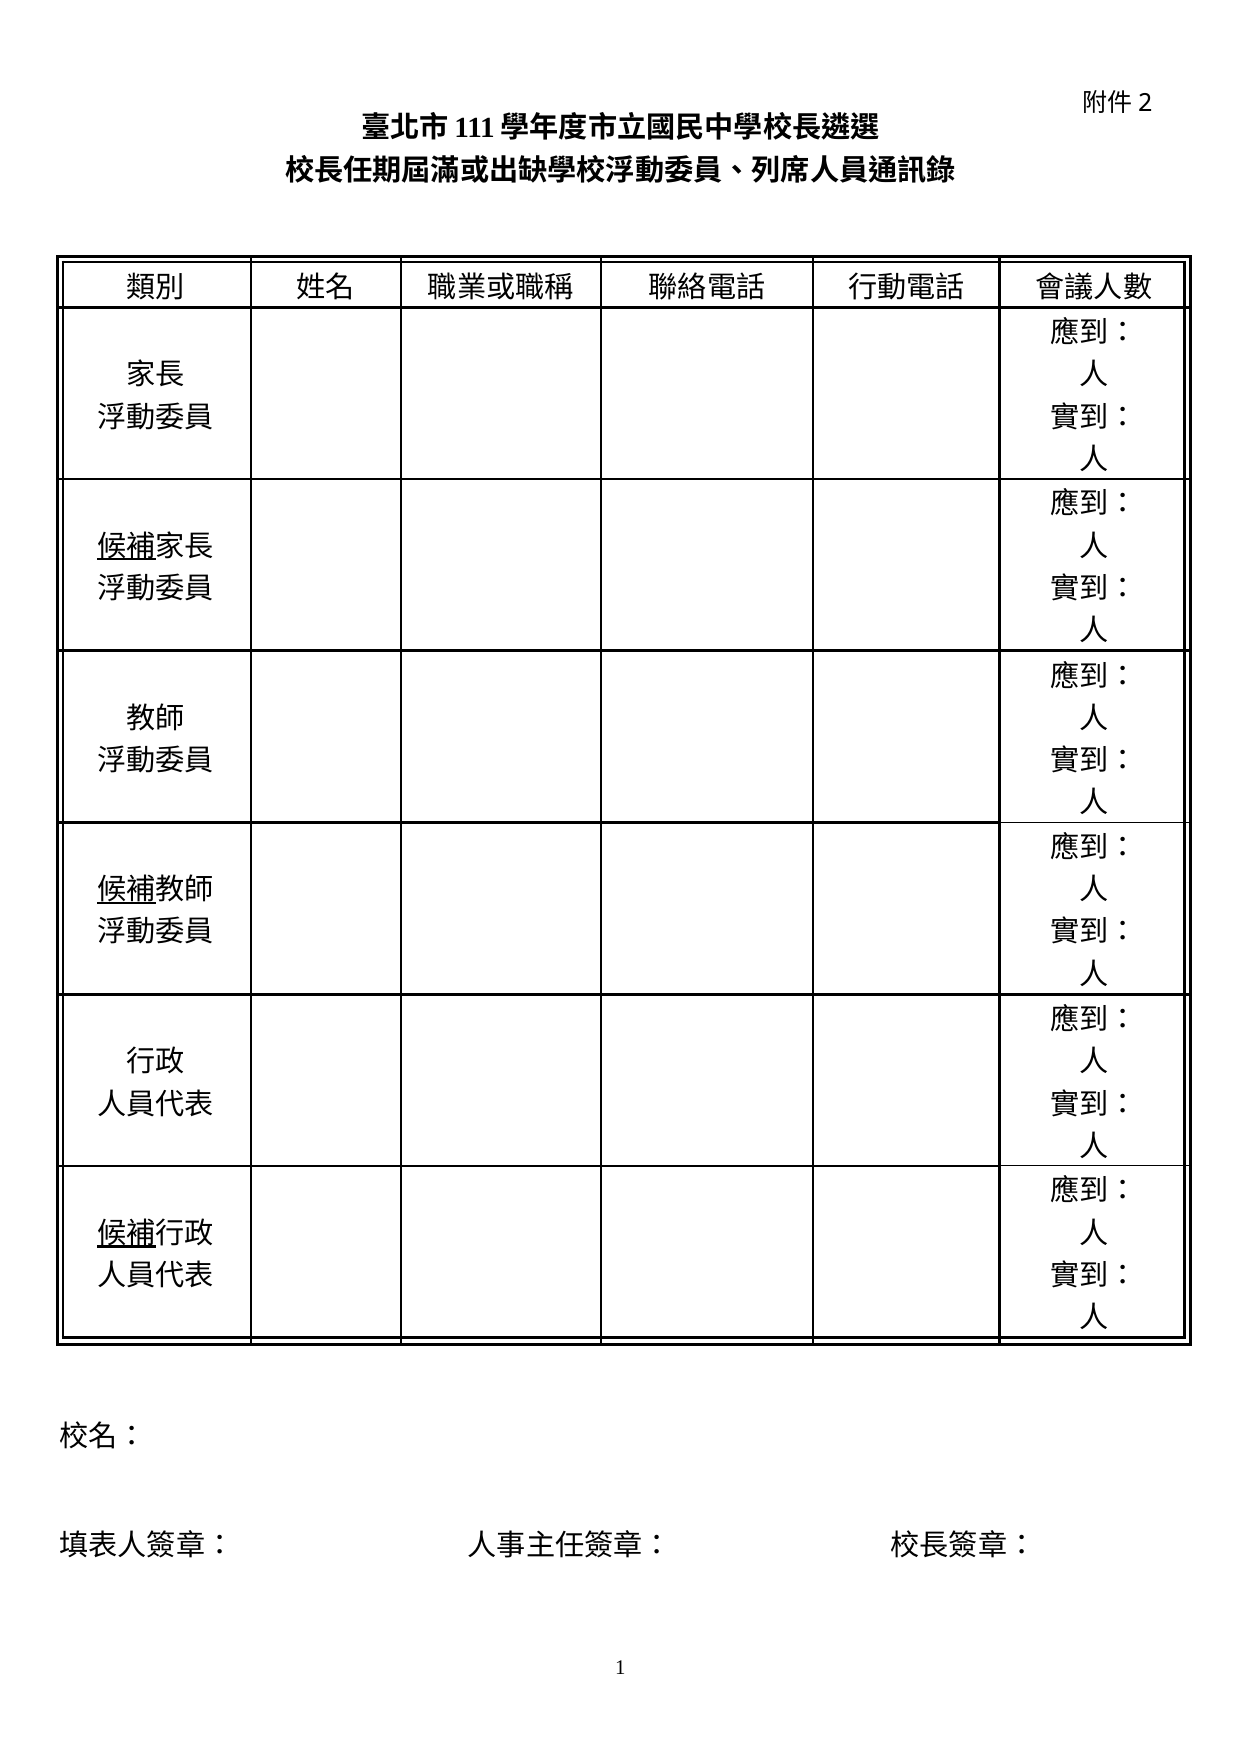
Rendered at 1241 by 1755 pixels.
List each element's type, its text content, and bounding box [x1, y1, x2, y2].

table_cell [602, 480, 812, 649]
table_header 姓名 [252, 263, 400, 306]
table_cell [602, 824, 812, 993]
table_cell [602, 996, 812, 1165]
table_header 會議人數 [1001, 258, 1188, 306]
table_cell [252, 824, 400, 993]
table_header 類別 [60, 258, 250, 306]
table_cell 候補行政 人員代表 [64, 1167, 250, 1336]
table_header 聯絡電話 [602, 263, 812, 306]
table_cell [814, 996, 998, 1165]
table_cell [814, 1167, 998, 1336]
table_cell 教師 浮動委員 [64, 652, 250, 821]
table_cell [602, 309, 812, 478]
text 校名： [59, 1413, 1181, 1455]
table_cell [402, 480, 600, 649]
text 臺北市111學年度市立國民中學校長遴選 [59, 104, 1181, 146]
table_cell [252, 309, 400, 478]
table_cell [402, 996, 600, 1165]
table_cell [402, 652, 600, 821]
table_cell 應到： 人 實到： 人 [1001, 309, 1183, 478]
table_cell 行政 人員代表 [64, 996, 250, 1165]
text 附件2 [1082, 83, 1165, 119]
table_cell [814, 652, 998, 821]
table_cell 候補教師 浮動委員 [64, 824, 250, 993]
table_cell 家長 浮動委員 [64, 309, 250, 478]
table_cell [402, 309, 600, 478]
table_cell [252, 996, 400, 1165]
table_cell [252, 1167, 400, 1336]
text 校長任期屆滿或出缺學校浮動委員、列席人員通訊錄 [59, 146, 1181, 188]
table_cell 候補家長 浮動委員 [64, 480, 250, 649]
table_cell 應到： 人 實到： 人 [1001, 652, 1183, 821]
table_cell 應到： 人 實到： 人 [1001, 1166, 1183, 1336]
table_cell [602, 652, 812, 821]
table_cell [814, 824, 998, 993]
table_header 行動電話 [814, 263, 998, 306]
table_cell [814, 480, 998, 649]
table_cell 應到： 人 實到： 人 [1001, 823, 1183, 993]
table_cell [814, 309, 998, 478]
table_cell [402, 824, 600, 993]
table_cell [402, 1167, 600, 1336]
table_header 職業或職稱 [402, 263, 600, 306]
table_cell [602, 1167, 812, 1336]
text 填表人簽章： 人事主任簽章： 校長簽章： [59, 1522, 1181, 1564]
table_cell 應到： 人 實到： 人 [1001, 996, 1183, 1165]
table_cell [252, 652, 400, 821]
table_cell 應到： 人 實到： 人 [1001, 480, 1183, 649]
table_cell [252, 480, 400, 649]
